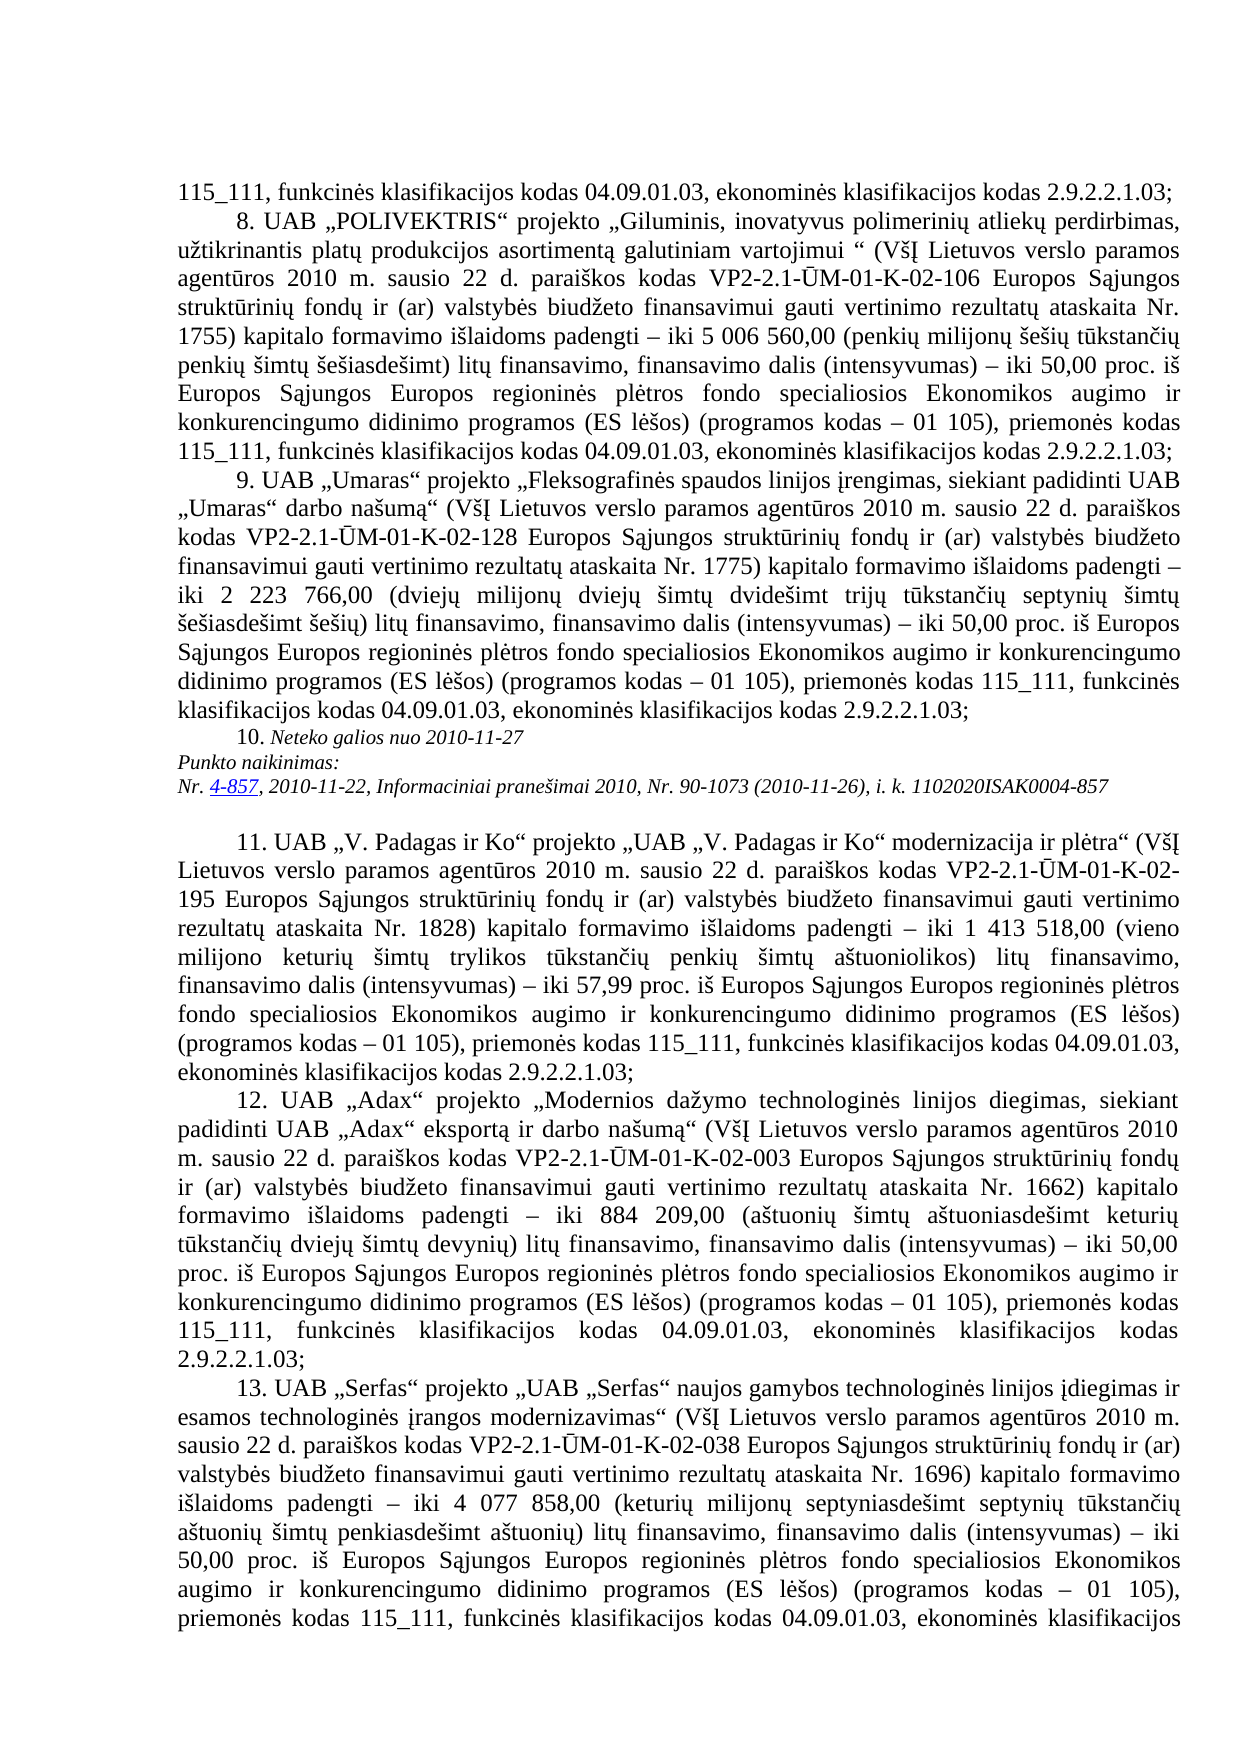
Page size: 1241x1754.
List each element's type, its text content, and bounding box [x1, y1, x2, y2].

text 115_111, funkcinės klasifikacijos kodas 04.09.01.03, ekonominės klasifikacijos kodas 2.9.2.2.1.03; [177, 177, 1181, 206]
text Punkto naikinimas: [177, 750, 1181, 774]
text Nr. 4-857, 2010-11-22, Informaciniai pranešimai 2010, Nr. 90-1073 (2010-11-26), i. k. 1102020ISAK0004-857 [177, 774, 1181, 798]
text 12. UAB „Adax“ projekto „Modernios dažymo technologinės linijos diegimas, siekiant padidinti UAB „Adax“ eksportą ir darbo našumą“ (VšĮ Lietuvos verslo paramos agentūros 2010 m. sausio 22 d. paraiškos kodas VP2-2.1-ŪM-01-K-02-003 Europos Sąjungos struktūrinių fondų ir (ar) valstybės biudžeto finansavimui gauti vertinimo rezultatų ataskaita Nr. 1662) kapitalo formavimo išlaidoms padengti – iki 884 209,00 (aštuonių šimtų aštuoniasdešimt keturių tūkstančių dviejų šimtų devynių) litų finansavimo, finansavimo dalis (intensyvumas) – iki 50,00 proc. iš Europos Sąjungos Europos regioninės plėtros fondo specialiosios Ekonomikos augimo ir konkurencingumo didinimo programos (ES lėšos) (programos kodas – 01 105), priemonės kodas 115_111, funkcinės klasifikacijos kodas 04.09.01.03, ekonominės klasifikacijos kodas 2.9.2.2.1.03; [177, 1085, 1181, 1373]
text 11. UAB „V. Padagas ir Ko“ projekto „UAB „V. Padagas ir Ko“ modernizacija ir plėtra“ (VšĮ Lietuvos verslo paramos agentūros 2010 m. sausio 22 d. paraiškos kodas VP2-2.1-ŪM-01-K-02-195 Europos Sąjungos struktūrinių fondų ir (ar) valstybės biudžeto finansavimui gauti vertinimo rezultatų ataskaita Nr. 1828) kapitalo formavimo išlaidoms padengti – iki 1 413 518,00 (vieno milijono keturių šimtų trylikos tūkstančių penkių šimtų aštuoniolikos) litų finansavimo, finansavimo dalis (intensyvumas) – iki 57,99 proc. iš Europos Sąjungos Europos regioninės plėtros fondo specialiosios Ekonomikos augimo ir konkurencingumo didinimo programos (ES lėšos) (programos kodas – 01 105), priemonės kodas 115_111, funkcinės klasifikacijos kodas 04.09.01.03, ekonominės klasifikacijos kodas 2.9.2.2.1.03; [177, 827, 1181, 1085]
text 10. Neteko galios nuo 2010-11-27 [177, 723, 1181, 750]
text 13. UAB „Serfas“ projekto „UAB „Serfas“ naujos gamybos technologinės linijos įdiegimas ir esamos technologinės įrangos modernizavimas“ (VšĮ Lietuvos verslo paramos agentūros 2010 m. sausio 22 d. paraiškos kodas VP2-2.1-ŪM-01-K-02-038 Europos Sąjungos struktūrinių fondų ir (ar) valstybės biudžeto finansavimui gauti vertinimo rezultatų ataskaita Nr. 1696) kapitalo formavimo išlaidoms padengti – iki 4 077 858,00 (keturių milijonų septyniasdešimt septynių tūkstančių aštuonių šimtų penkiasdešimt aštuonių) litų finansavimo, finansavimo dalis (intensyvumas) – iki 50,00 proc. iš Europos Sąjungos Europos regioninės plėtros fondo specialiosios Ekonomikos augimo ir konkurencingumo didinimo programos (ES lėšos) (programos kodas – 01 105), priemonės kodas 115_111, funkcinės klasifikacijos kodas 04.09.01.03, ekonominės klasifikacijos [177, 1373, 1181, 1632]
text 9. UAB „Umaras“ projekto „Fleksografinės spaudos linijos įrengimas, siekiant padidinti UAB „Umaras“ darbo našumą“ (VšĮ Lietuvos verslo paramos agentūros 2010 m. sausio 22 d. paraiškos kodas VP2-2.1-ŪM-01-K-02-128 Europos Sąjungos struktūrinių fondų ir (ar) valstybės biudžeto finansavimui gauti vertinimo rezultatų ataskaita Nr. 1775) kapitalo formavimo išlaidoms padengti – iki 2 223 766,00 (dviejų milijonų dviejų šimtų dvidešimt trijų tūkstančių septynių šimtų šešiasdešimt šešių) litų finansavimo, finansavimo dalis (intensyvumas) – iki 50,00 proc. iš Europos Sąjungos Europos regioninės plėtros fondo specialiosios Ekonomikos augimo ir konkurencingumo didinimo programos (ES lėšos) (programos kodas – 01 105), priemonės kodas 115_111, funkcinės klasifikacijos kodas 04.09.01.03, ekonominės klasifikacijos kodas 2.9.2.2.1.03; [177, 465, 1181, 723]
text 8. UAB „POLIVEKTRIS“ projekto „Giluminis, inovatyvus polimerinių atliekų perdirbimas, užtikrinantis platų produkcijos asortimentą galutiniam vartojimui “ (VšĮ Lietuvos verslo paramos agentūros 2010 m. sausio 22 d. paraiškos kodas VP2-2.1-ŪM-01-K-02-106 Europos Sąjungos struktūrinių fondų ir (ar) valstybės biudžeto finansavimui gauti vertinimo rezultatų ataskaita Nr. 1755) kapitalo formavimo išlaidoms padengti – iki 5 006 560,00 (penkių milijonų šešių tūkstančių penkių šimtų šešiasdešimt) litų finansavimo, finansavimo dalis (intensyvumas) – iki 50,00 proc. iš Europos Sąjungos Europos regioninės plėtros fondo specialiosios Ekonomikos augimo ir konkurencingumo didinimo programos (ES lėšos) (programos kodas – 01 105), priemonės kodas 115_111, funkcinės klasifikacijos kodas 04.09.01.03, ekonominės klasifikacijos kodas 2.9.2.2.1.03; [177, 206, 1181, 465]
